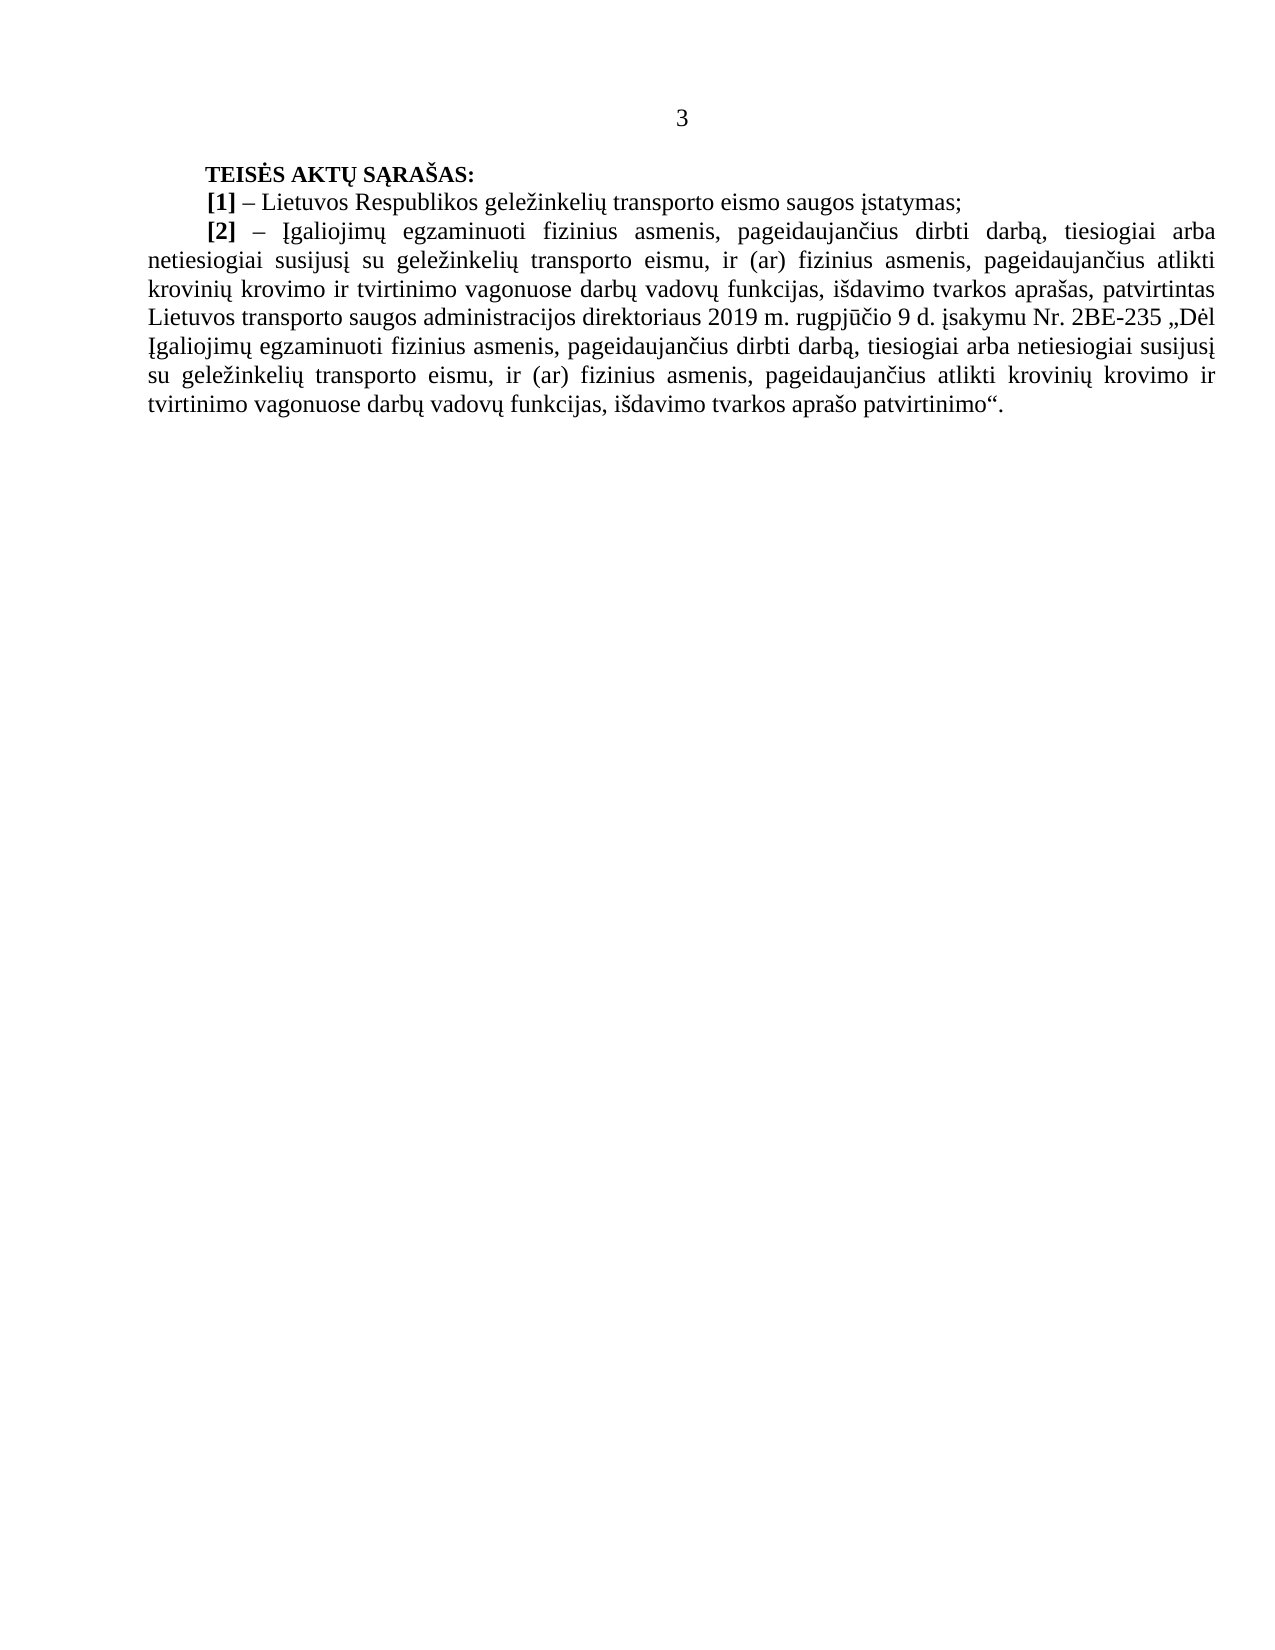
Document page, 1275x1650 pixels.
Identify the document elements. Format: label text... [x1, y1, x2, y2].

text TEISĖS AKTŲ SĄRAŠAS: [148, 161, 1216, 187]
text [1] – Lietuvos Respublikos geležinkelių transporto eismo saugos įstatymas; [148, 187, 1246, 216]
text [2] – Įgaliojimų egzaminuoti fizinius asmenis, pageidaujančius dirbti darbą, tiesiogiai arba netiesiogiai susijusį su geležinkelių transporto eismu, ir (ar) fizinius asmenis, pageidaujančius atlikti krovinių krovimo ir tvirtinimo vagonuose darbų vadovų funkcijas, išdavimo tvarkos aprašas, patvirtintas Lietuvos transporto saugos administracijos direktoriaus 2019 m. rugpjūčio 9 d. įsakymu Nr. 2BE-235 „Dėl Įgaliojimų egzaminuoti fizinius asmenis, pageidaujančius dirbti darbą, tiesiogiai arba netiesiogiai susijusį su geležinkelių transporto eismu, ir (ar) fizinius asmenis, pageidaujančius atlikti krovinių krovimo ir tvirtinimo vagonuose darbų vadovų funkcijas, išdavimo tvarkos aprašo patvirtinimo“. [148, 216, 1216, 417]
